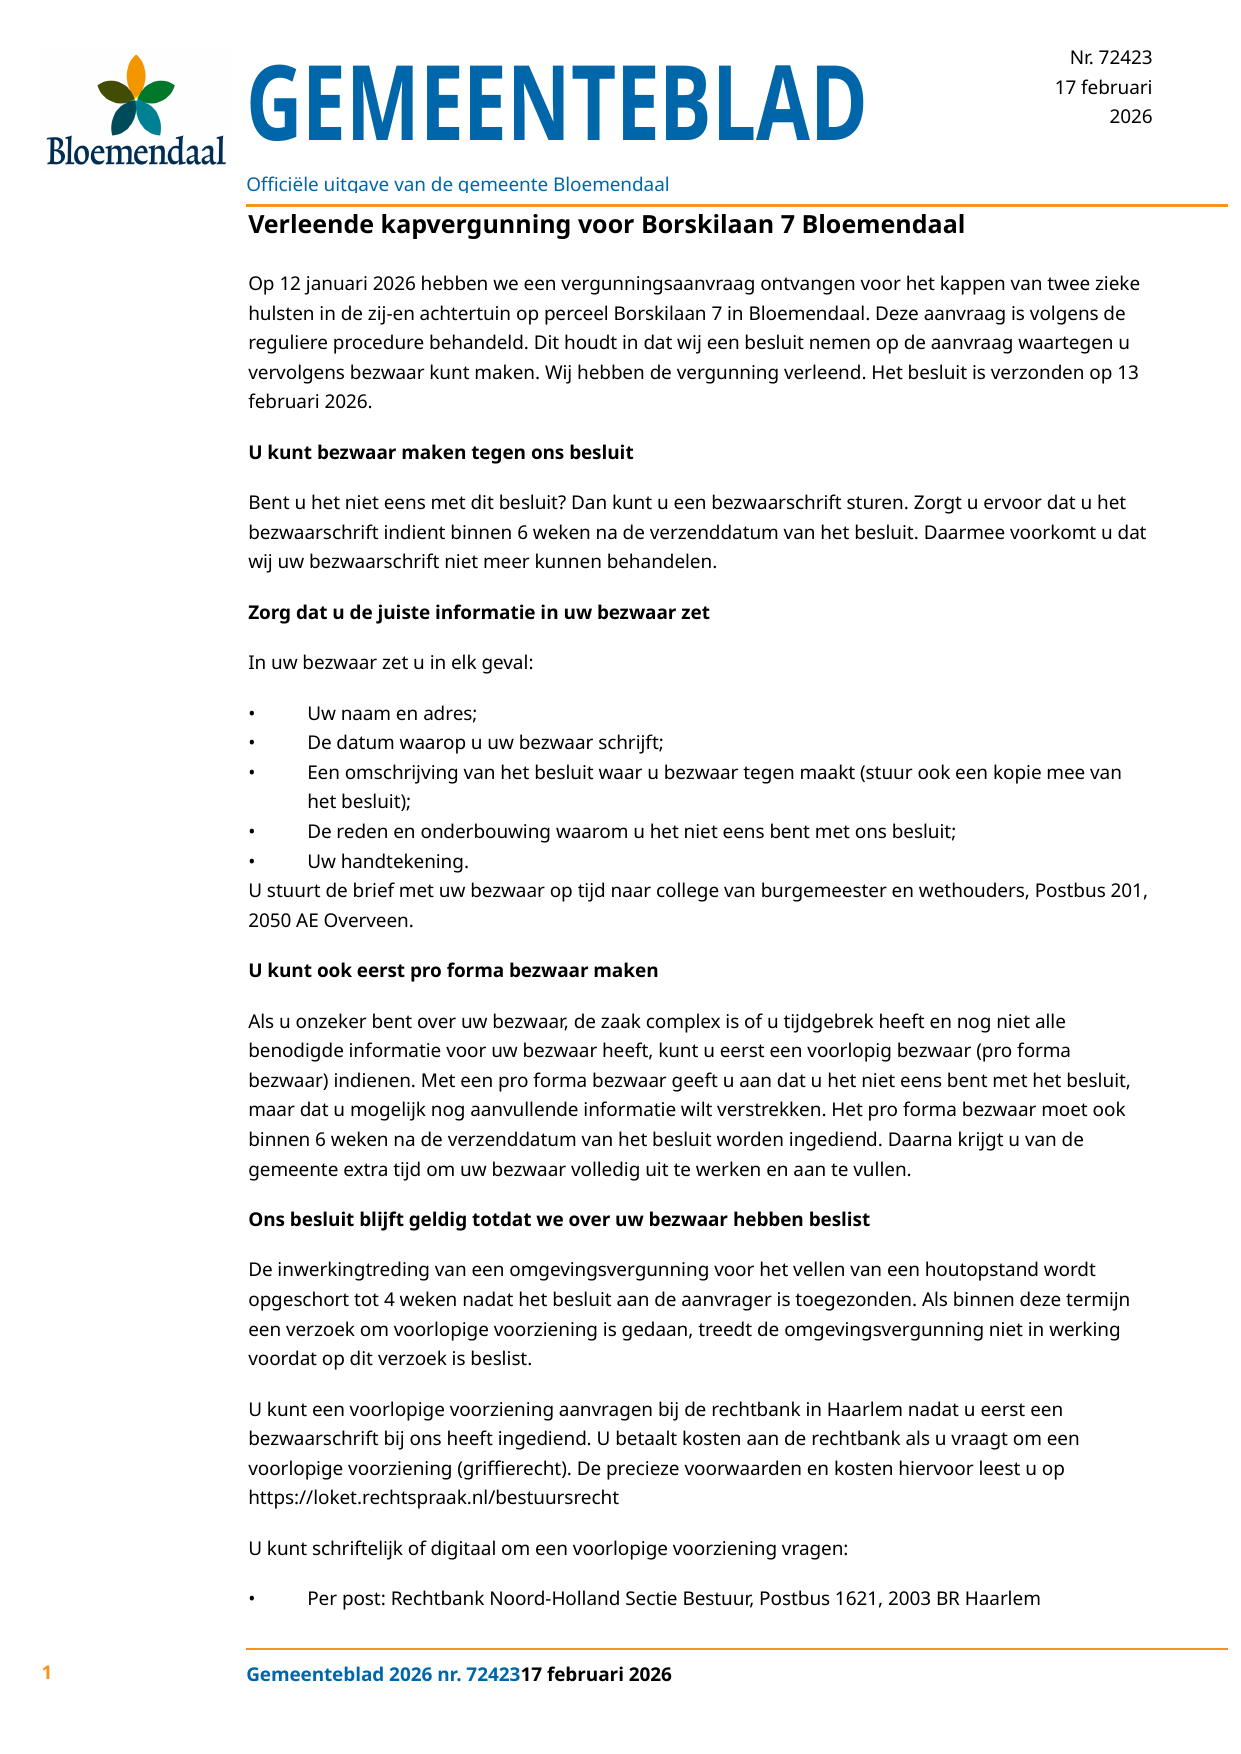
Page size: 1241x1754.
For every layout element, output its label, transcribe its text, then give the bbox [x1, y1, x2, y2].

text U stuurt de brief met uw bezwaar op tijd naar college van burgemeester en wethouders, Postbus 201, 2050 AE Overveen. [248, 877, 1152, 933]
text U kunt ook eerst pro forma bezwaar maken [248, 957, 1152, 983]
list Uw naam en adres; [248, 700, 1152, 726]
list De reden en onderbouwing waarom u het niet eens bent met ons besluit; [248, 818, 1152, 844]
list De datum waarop u uw bezwaar schrijft; [248, 729, 1152, 755]
text Verleende kapvergunning voor Borskilaan 7 Bloemendaal [248, 207, 1152, 241]
text De inwerkingtreding van een omgevingsvergunning voor het vellen van een houtopstand wordt opgeschort tot 4 weken nadat het besluit aan de aanvrager is toegezonden. Als binnen deze termijn een verzoek om voorlopige voorziening is gedaan, treedt de omgevingsvergunning niet in werking voordat op dit verzoek is beslist. [248, 1257, 1152, 1371]
picture [41, 47, 231, 172]
list Uw handtekening. [248, 848, 1152, 873]
list Per post: Rechtbank Noord-Holland Sectie Bestuur, Postbus 1621, 2003 BR Haarlem [248, 1585, 1152, 1611]
text Op 12 januari 2026 hebben we een vergunningsaanvraag ontvangen voor het kappen van twee zieke hulsten in de zij-en achtertuin op perceel Borskilaan 7 in Bloemendaal. Deze aanvraag is volgens de reguliere procedure behandeld. Dit houdt in dat wij een besluit nemen op de aanvraag waartegen u vervolgens bezwaar kunt maken. Wij hebben de vergunning verleend. Het besluit is verzonden op 13 februari 2026. [248, 270, 1152, 414]
text Als u onzeker bent over uw bezwaar, de zaak complex is of u tijdgebrek heeft en nog niet alle benodigde informatie voor uw bezwaar heeft, kunt u eerst een voorlopig bezwaar (pro forma bezwaar) indienen. Met een pro forma bezwaar geeft u aan dat u het niet eens bent met het besluit, maar dat u mogelijk nog aanvullende informatie wilt verstrekken. Het pro forma bezwaar moet ook binnen 6 weken na de verzenddatum van het besluit worden ingediend. Daarna krijgt u van de gemeente extra tijd om uw bezwaar volledig uit te werken en aan te vullen. [248, 1008, 1152, 1181]
text In uw bezwaar zet u in elk geval: [248, 649, 1152, 675]
text Zorg dat u de juiste informatie in uw bezwaar zet [248, 599, 1152, 625]
text Bent u het niet eens met dit besluit? Dan kunt u een bezwaarschrift sturen. Zorgt u ervoor dat u het bezwaarschrift indient binnen 6 weken na de verzenddatum van het besluit. Daarmee voorkomt u dat wij uw bezwaarschrift niet meer kunnen behandelen. [248, 489, 1152, 574]
text U kunt bezwaar maken tegen ons besluit [248, 439, 1152, 465]
list Een omschrijving van het besluit waar u bezwaar tegen maakt (stuur ook een kopie mee van het besluit); [248, 759, 1152, 814]
text Ons besluit blijft geldig totdat we over uw bezwaar hebben beslist [248, 1206, 1152, 1232]
text U kunt schriftelijk of digitaal om een voorlopige voorziening vragen: [248, 1535, 1152, 1561]
text U kunt een voorlopige voorziening aanvragen bij de rechtbank in Haarlem nadat u eerst een bezwaarschrift bij ons heeft ingediend. U betaalt kosten aan de rechtbank als u vraagt om een voorlopige voorziening (griffierecht). De precieze voorwaarden en kosten hiervoor leest u op https://loket.rechtspraak.nl/bestuursrecht [248, 1396, 1152, 1510]
